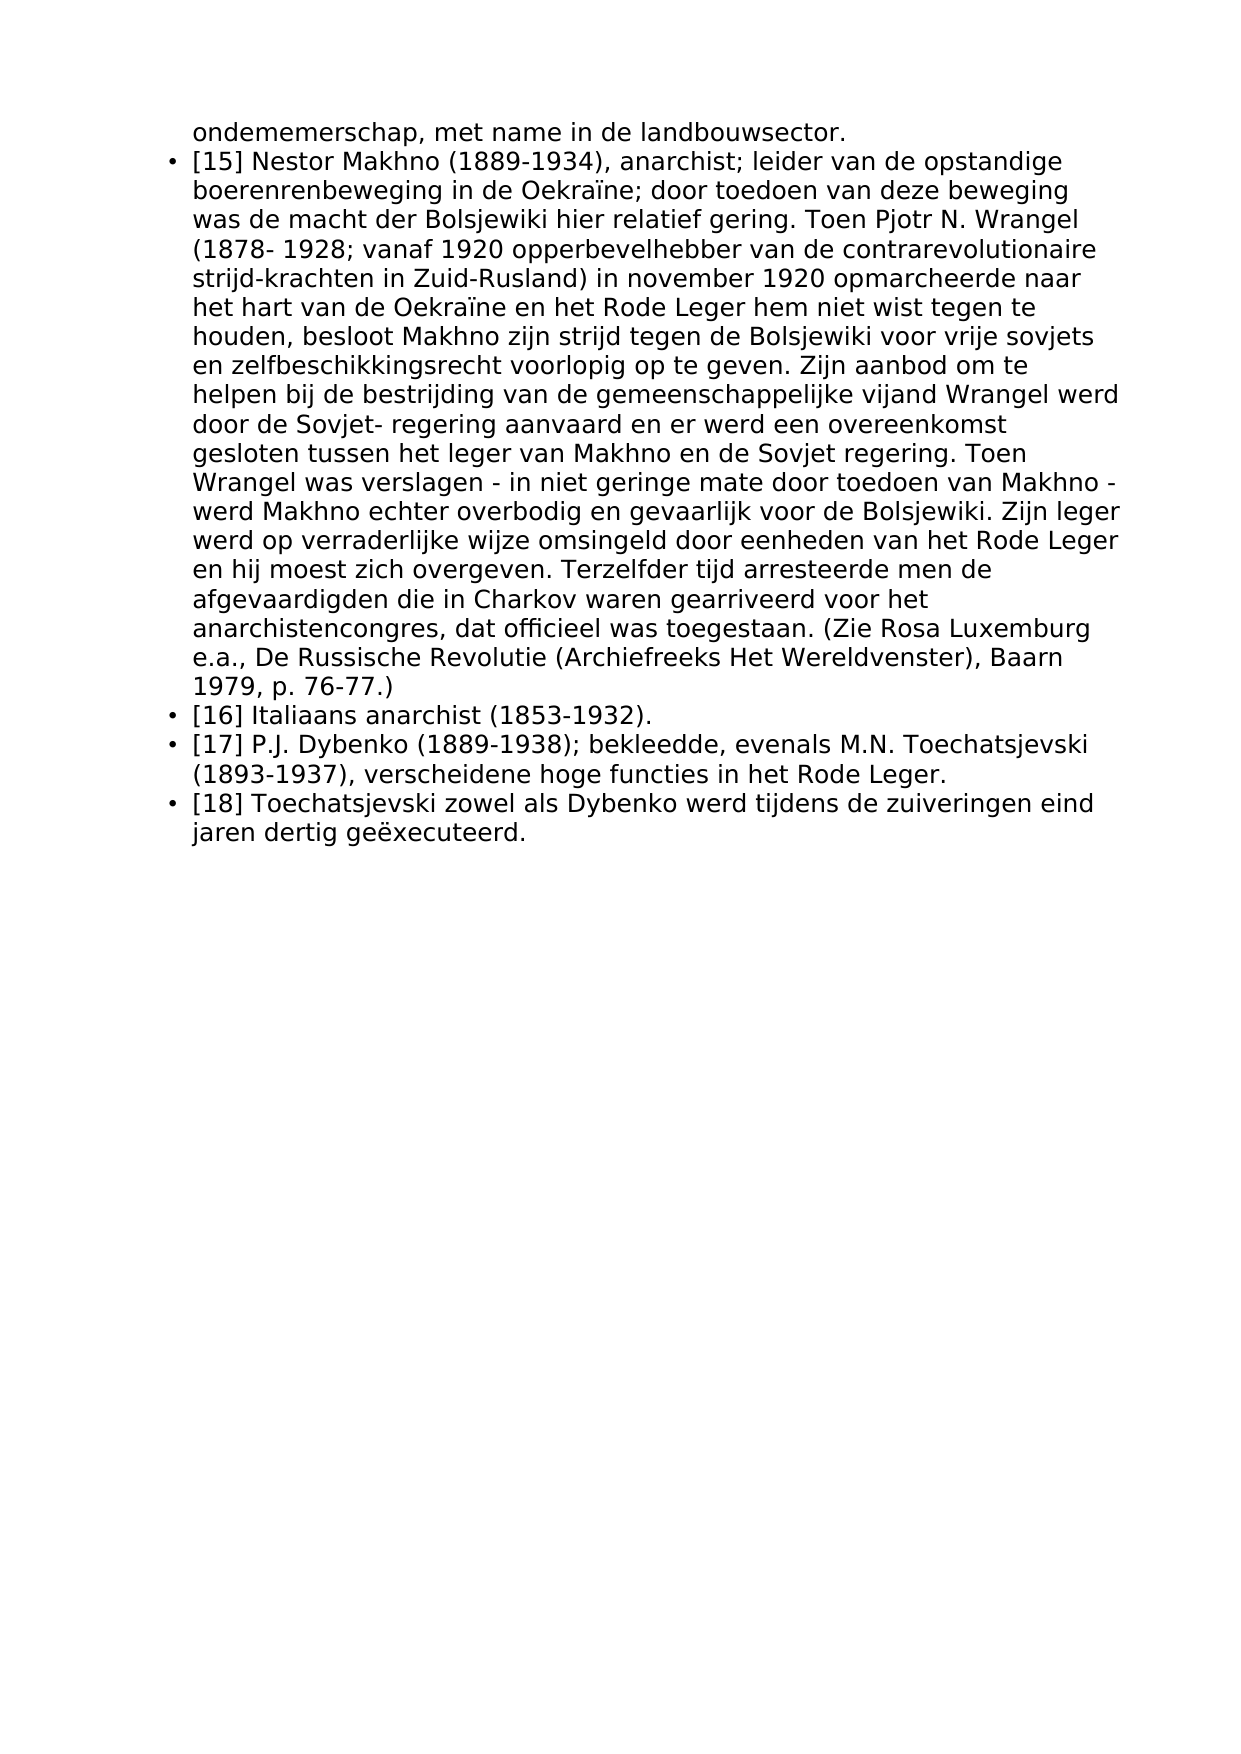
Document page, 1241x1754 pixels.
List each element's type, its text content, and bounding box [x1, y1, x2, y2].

list [18] Toechatsjevski zowel als Dybenko werd tijdens de zuiveringen eind jaren dertig geëxecuteerd. [177, 789, 1122, 847]
list ondememerschap, met name in de landbouwsector. [177, 118, 1122, 147]
list [17] P.J. Dybenko (1889-1938); bekleedde, evenals M.N. Toechatsjevski (1893-1937), verscheidene hoge functies in het Rode Leger. [177, 731, 1122, 789]
list [15] Nestor Makhno (1889-1934), anarchist; leider van de opstandige boerenrenbeweging in de Oekraïne; door toedoen van deze beweging was de macht der Bolsjewiki hier relatief gering. Toen Pjotr N. Wrangel (1878- 1928; vanaf 1920 opperbevelhebber van de contrarevolutionaire strijd-krachten in Zuid-Rusland) in november 1920 opmarcheerde naar het hart van de Oekraïne en het Rode Leger hem niet wist tegen te houden, besloot Makhno zijn strijd tegen de Bolsjewiki voor vrije sovjets en zelfbeschikkingsrecht voorlopig op te geven. Zijn aanbod om te helpen bij de bestrijding van de gemeenschappelijke vijand Wrangel werd door de Sovjet- regering aanvaard en er werd een overeenkomst gesloten tussen het leger van Makhno en de Sovjet regering. Toen Wrangel was verslagen - in niet geringe mate door toedoen van Makhno - werd Makhno echter overbodig en gevaarlijk voor de Bolsjewiki. Zijn leger werd op verraderlijke wijze omsingeld door eenheden van het Rode Leger en hij moest zich overgeven. Terzelfder tijd arresteerde men de afgevaardigden die in Charkov waren gearriveerd voor het anarchistencongres, dat officieel was toegestaan. (Zie Rosa Luxemburg e.a., De Russische Revolutie (Archiefreeks Het Wereldvenster), Baarn 1979, p. 76-77.) [177, 147, 1122, 701]
list [16] Italiaans anarchist (1853-1932). [177, 701, 1122, 731]
